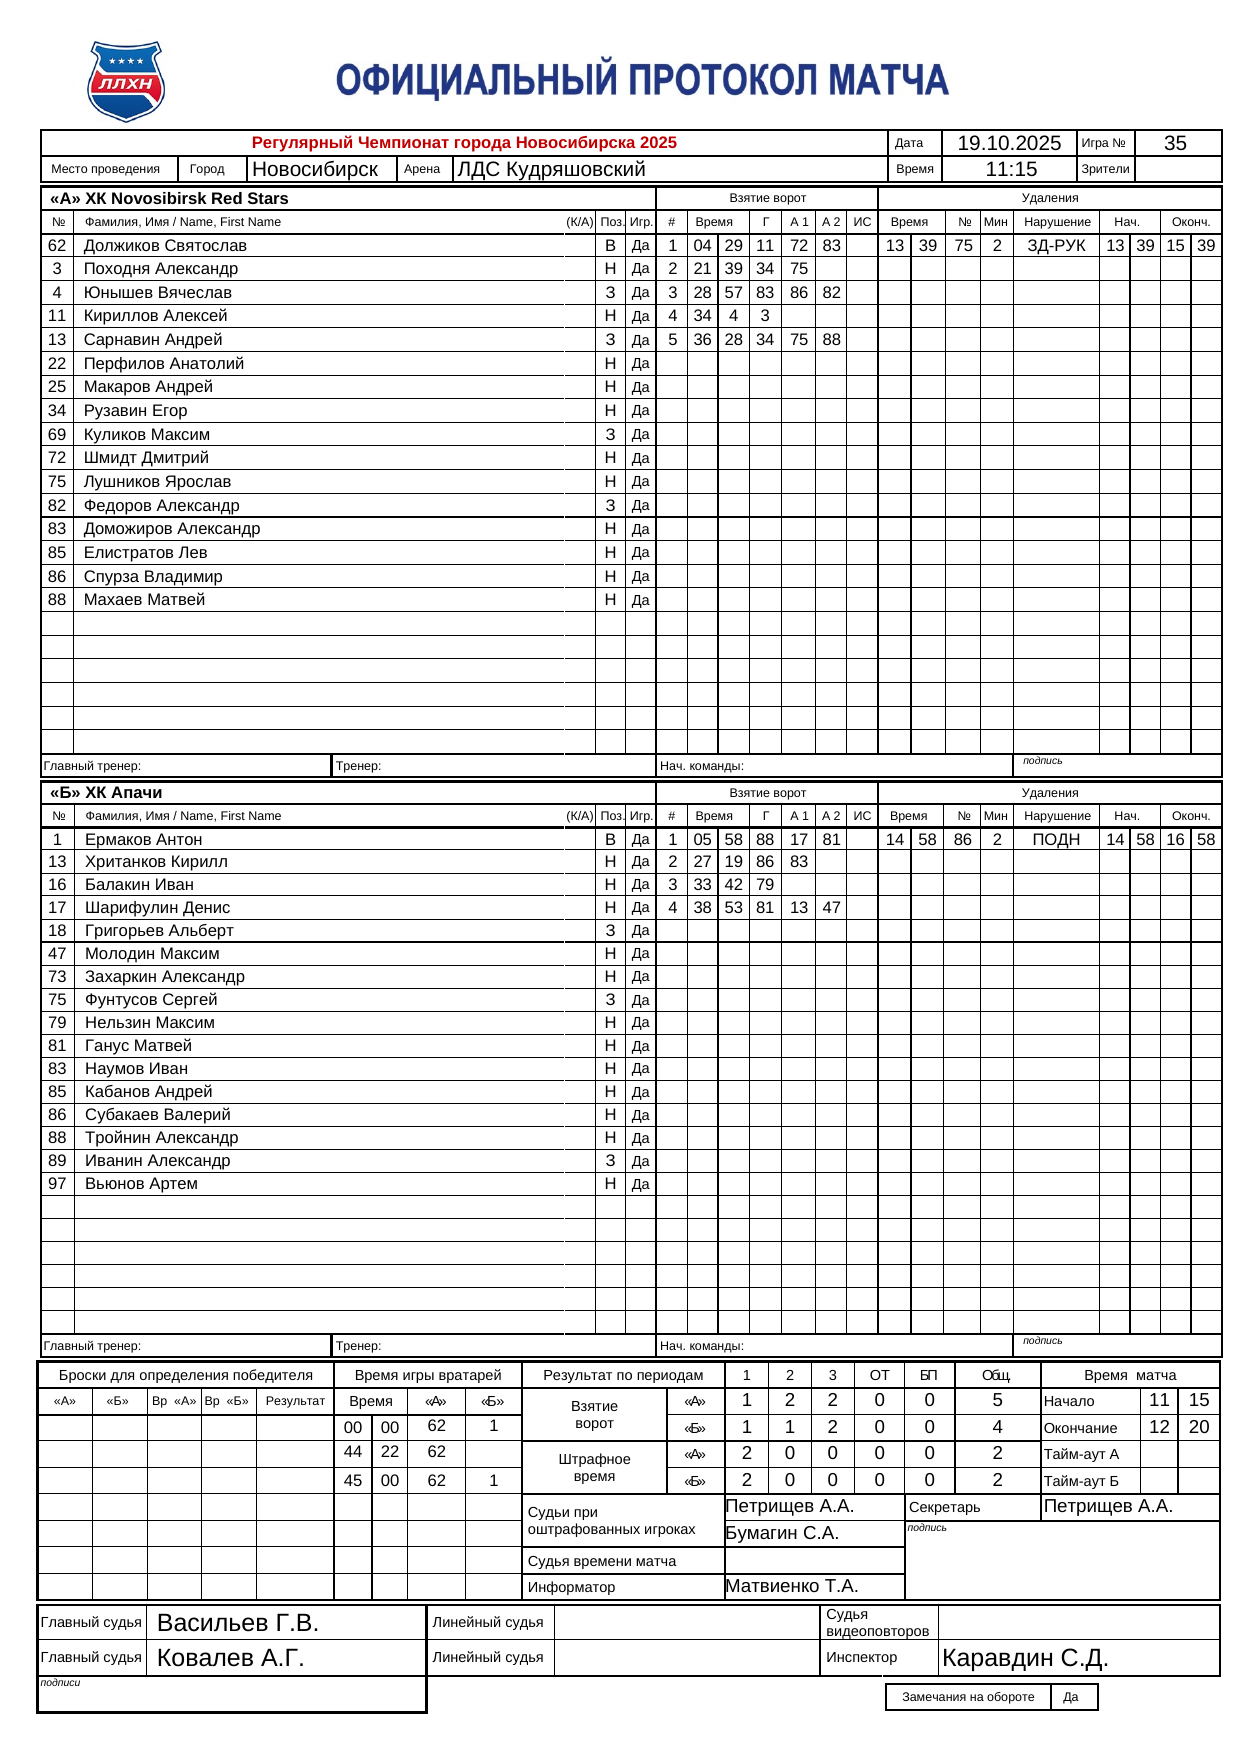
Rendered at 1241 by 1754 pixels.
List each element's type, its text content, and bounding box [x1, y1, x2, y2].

table_cell [1014, 874, 1099, 895]
table_cell [1161, 328, 1190, 351]
table_cell [335, 1494, 371, 1520]
table_cell [1131, 1035, 1160, 1057]
table_cell [1014, 423, 1099, 445]
table_cell [1014, 1012, 1099, 1033]
table_cell Вр «А» [148, 1389, 201, 1413]
table_cell [912, 989, 943, 1011]
table_cell [1131, 446, 1160, 469]
table_cell Оконч. [1161, 211, 1221, 233]
table_cell [912, 257, 945, 280]
table_cell [1131, 920, 1160, 941]
table_cell [466, 1494, 521, 1520]
table_cell [750, 659, 781, 682]
table_cell [816, 920, 846, 941]
table_header Результат по периодам [523, 1363, 724, 1387]
table_cell 82 [42, 494, 73, 516]
table_cell [782, 423, 815, 445]
table_cell 0 [769, 1442, 811, 1467]
table_cell Фамилия, Имя / Name, First Name [75, 805, 565, 826]
table_cell [1014, 1081, 1099, 1103]
table_cell Ермаков Антон [75, 829, 564, 849]
table_cell [688, 1173, 717, 1195]
table_cell Кириллов Алексей [74, 305, 564, 327]
table_cell [1161, 612, 1190, 634]
table_cell 1 [657, 829, 687, 849]
table_cell Сарнавин Андрей [74, 328, 564, 351]
table_cell Судья времени матча [523, 1548, 724, 1573]
table_cell [816, 612, 846, 634]
table_cell [1100, 399, 1129, 422]
table_cell [847, 1242, 877, 1264]
table_cell [657, 1173, 687, 1195]
table_cell [1100, 920, 1129, 941]
table_cell [750, 1173, 781, 1195]
table_cell подпись [906, 1522, 1219, 1599]
table_cell [1100, 683, 1129, 706]
table_cell [946, 612, 980, 634]
table_cell 83 [750, 281, 781, 303]
table_cell 75 [782, 257, 815, 280]
table_cell [1014, 920, 1099, 941]
table_cell [657, 1242, 687, 1264]
table_cell [657, 1265, 687, 1287]
table_cell [1192, 943, 1221, 964]
table_cell [1100, 989, 1129, 1011]
table_cell Ковалев А.Г. [147, 1640, 425, 1675]
table_cell [912, 305, 945, 327]
table_cell [565, 1242, 595, 1264]
table_cell [912, 850, 943, 872]
table_header 19.10.2025 [943, 131, 1076, 155]
table_cell [912, 541, 945, 564]
table_cell Время [879, 805, 943, 826]
table_cell [912, 896, 943, 918]
table_cell Тайм-аут А [1042, 1441, 1140, 1467]
table_cell [847, 1127, 877, 1149]
table_cell [1131, 989, 1160, 1011]
table_cell [657, 1035, 687, 1057]
table_cell [750, 494, 781, 516]
table_cell [1100, 896, 1129, 918]
table_cell [816, 494, 846, 516]
table_cell [944, 1127, 980, 1149]
table_cell [981, 896, 1013, 918]
table_header Время матча [1042, 1363, 1219, 1387]
table_cell [719, 966, 749, 987]
table_cell [1192, 1219, 1221, 1241]
table_cell [565, 896, 595, 918]
table_cell [981, 707, 1013, 729]
table_cell [657, 966, 687, 987]
table_cell 13 [782, 896, 815, 918]
table_cell [1131, 896, 1160, 918]
table_cell [912, 281, 945, 303]
table_cell [719, 659, 749, 682]
table_cell [1100, 352, 1129, 374]
table_cell [912, 446, 945, 469]
table_cell [912, 328, 945, 351]
table_cell Поз. [596, 805, 625, 826]
table_cell [565, 636, 595, 658]
table_header 3 [812, 1363, 854, 1387]
table_cell [847, 1288, 877, 1310]
table_cell 75 [946, 235, 980, 256]
table_cell [39, 1441, 92, 1467]
table_header БП [905, 1363, 954, 1387]
table_cell [879, 1219, 910, 1241]
table_cell [750, 1081, 781, 1103]
table_cell [1192, 423, 1221, 445]
table_cell 73 [42, 966, 74, 987]
table_cell [257, 1416, 333, 1440]
table_cell [719, 1196, 749, 1218]
table_cell [782, 446, 815, 469]
table_cell [719, 707, 749, 729]
table_cell № [944, 805, 980, 826]
table_cell [1014, 1127, 1099, 1149]
table_cell [981, 305, 1013, 327]
table_cell 2 [726, 1442, 768, 1467]
table_cell [688, 989, 717, 1011]
table_cell [596, 683, 625, 706]
table_cell Да [626, 352, 655, 374]
table_cell 83 [42, 518, 73, 540]
table_cell [816, 1127, 846, 1149]
table_cell [981, 1288, 1013, 1310]
table_cell [257, 1468, 333, 1493]
table_cell [565, 494, 595, 516]
table_cell «А» [408, 1389, 465, 1413]
table_cell [912, 612, 945, 634]
table_cell [847, 1196, 877, 1218]
table_cell Н [596, 874, 625, 895]
table_cell Да [626, 257, 655, 280]
table_cell [1131, 565, 1160, 587]
table_cell [1014, 446, 1099, 469]
table_cell [688, 1265, 717, 1287]
table_cell [565, 352, 595, 374]
table_cell 29 [719, 235, 749, 256]
table_cell [1014, 257, 1099, 280]
table_cell [1014, 1104, 1099, 1126]
table_cell [879, 352, 910, 374]
table_cell [879, 1150, 910, 1172]
table_cell [944, 874, 980, 895]
table_cell [596, 1265, 625, 1287]
table_cell [626, 1242, 655, 1264]
table_cell Наумов Иван [75, 1058, 564, 1079]
table_cell 45 [335, 1468, 371, 1493]
table_cell [782, 920, 815, 941]
table_cell Да [626, 281, 655, 303]
table_cell [879, 1058, 910, 1079]
table_cell # [657, 211, 687, 233]
table_cell 86 [42, 1104, 74, 1126]
table_cell Молодин Максим [75, 943, 564, 964]
picture [5, 28, 1179, 129]
table_cell [719, 1173, 749, 1195]
table_cell [912, 376, 945, 398]
table_cell 22 [42, 352, 73, 374]
table_header Дата [889, 131, 941, 155]
table_cell [946, 565, 980, 587]
table_cell 58 [1131, 829, 1160, 849]
table_cell # [657, 805, 687, 826]
table_cell [1014, 966, 1099, 987]
table_cell [565, 281, 595, 303]
table_cell [946, 730, 980, 753]
table_cell [408, 1521, 465, 1546]
table_cell [879, 423, 910, 445]
table_cell [1014, 376, 1099, 398]
table_cell [1014, 305, 1099, 327]
table_cell [944, 943, 980, 964]
table_cell [912, 1265, 943, 1287]
table_cell [1192, 636, 1221, 658]
table_cell [912, 565, 945, 587]
table_cell [657, 1196, 687, 1218]
table_cell [688, 966, 717, 987]
table_cell [1161, 659, 1190, 682]
table_cell [1131, 612, 1160, 634]
table_cell [782, 989, 815, 1011]
table_cell [39, 1547, 92, 1573]
table_cell [1192, 1150, 1221, 1172]
table_cell [1014, 565, 1099, 587]
table_cell 86 [782, 281, 815, 303]
table_cell Н [596, 1081, 625, 1103]
table_cell [719, 399, 749, 422]
table_cell [1141, 1468, 1177, 1493]
table_cell [816, 565, 846, 587]
table_cell 28 [719, 328, 749, 351]
table_cell [1131, 943, 1160, 964]
table_cell [626, 659, 655, 682]
table_cell [335, 1574, 371, 1599]
table_cell [1161, 305, 1190, 327]
table_cell [719, 1242, 749, 1264]
table_cell [981, 1173, 1013, 1195]
table_cell [946, 281, 980, 303]
table_cell «Б » [466, 1389, 521, 1413]
table_cell [1161, 541, 1190, 564]
table_cell Н [596, 470, 625, 493]
table_cell [847, 423, 877, 445]
table_cell [148, 1547, 201, 1573]
table_cell Тайм-аут Б [1042, 1468, 1140, 1493]
table_cell Да [626, 541, 655, 564]
table_cell 22 [373, 1441, 407, 1467]
table_cell [782, 683, 815, 706]
table_cell Оконч. [1161, 805, 1221, 826]
table_cell [408, 1547, 465, 1573]
table_cell [981, 683, 1013, 706]
table_cell 3 [657, 874, 687, 895]
table_cell [847, 235, 877, 256]
table_cell [847, 612, 877, 634]
table_cell Время [688, 805, 749, 826]
table_cell [847, 257, 877, 280]
table_cell [981, 1127, 1013, 1149]
table_cell 0 [905, 1415, 954, 1440]
table_cell [565, 707, 595, 729]
table_cell [981, 352, 1013, 374]
table_cell [782, 305, 815, 327]
table_cell [719, 989, 749, 1011]
table_cell [981, 874, 1013, 895]
table_cell 2 [981, 235, 1013, 256]
table_cell [74, 683, 564, 706]
table_cell [688, 446, 717, 469]
table_cell [1100, 1196, 1129, 1218]
table_cell [1192, 376, 1221, 398]
table_cell [1100, 659, 1129, 682]
table_cell [879, 281, 910, 303]
table_cell [1014, 1173, 1099, 1195]
table_cell Штрафное время [523, 1442, 666, 1493]
table_cell [981, 850, 1013, 872]
table_cell [816, 470, 846, 493]
table_cell [657, 1150, 687, 1172]
table_cell [93, 1441, 147, 1467]
table_cell [93, 1416, 147, 1440]
table_cell [782, 1311, 815, 1333]
table_cell [1014, 518, 1099, 540]
table_cell Взятие ворот [523, 1389, 666, 1440]
table_cell 57 [719, 281, 749, 303]
table_cell [719, 943, 749, 964]
table_cell [750, 636, 781, 658]
table_cell [944, 1242, 980, 1264]
table_cell [1192, 707, 1221, 729]
table_cell [750, 707, 781, 729]
table_cell [1161, 470, 1190, 493]
table_cell [555, 1606, 819, 1639]
table_cell [879, 541, 910, 564]
table_cell [1131, 850, 1160, 872]
table_cell Елистратов Лев [74, 541, 564, 564]
table_cell [750, 1012, 781, 1033]
table_cell Походня Александр [74, 257, 564, 280]
table_cell [879, 565, 910, 587]
table_cell [879, 1104, 910, 1126]
table_cell [816, 659, 846, 682]
table_cell [847, 1173, 877, 1195]
table_cell З [596, 281, 625, 303]
table_cell 83 [816, 235, 846, 256]
table_cell [719, 683, 749, 706]
table_cell Перфилов Анатолий [74, 352, 564, 374]
table_cell [1131, 1081, 1160, 1103]
table_cell [688, 943, 717, 964]
table_cell [1131, 1242, 1160, 1264]
table_cell [879, 683, 910, 706]
table_cell [816, 423, 846, 445]
table_cell Шмидт Дмитрий [74, 446, 564, 469]
table_cell [847, 565, 877, 587]
table_cell [1161, 966, 1190, 987]
table_cell [596, 1311, 625, 1333]
table_cell [1161, 707, 1190, 729]
table_cell [1014, 494, 1099, 516]
table_cell 0 [905, 1468, 954, 1493]
table_cell Нач. команды: [657, 1335, 1012, 1356]
table_cell 4 [42, 281, 73, 303]
table_cell [626, 1219, 655, 1241]
table_cell [657, 659, 687, 682]
table_cell [1014, 636, 1099, 658]
table_cell 88 [42, 1127, 74, 1149]
table_cell 58 [719, 829, 749, 849]
table_cell [944, 850, 980, 872]
table_cell [944, 1311, 980, 1333]
table_cell [1131, 1058, 1160, 1079]
table_cell 00 [335, 1416, 371, 1440]
table_cell [1192, 399, 1221, 422]
table_cell [93, 1521, 147, 1546]
table_cell [565, 423, 595, 445]
table_cell Судьи при оштрафованных игроках [523, 1495, 724, 1546]
table_cell [1192, 1196, 1221, 1218]
table_cell [981, 1196, 1013, 1218]
table_cell [750, 943, 781, 964]
table_cell [782, 1058, 815, 1079]
table_cell Да [626, 850, 655, 872]
table_cell 88 [816, 328, 846, 351]
table_cell [912, 920, 943, 941]
table_cell [879, 896, 910, 918]
table_header «А» ХК Novosibirsk Red Stars [42, 188, 655, 209]
table_cell 97 [42, 1173, 74, 1195]
table_cell 58 [1192, 829, 1221, 849]
table_cell [847, 588, 877, 611]
table_cell [1161, 874, 1190, 895]
table_cell [981, 1081, 1013, 1103]
table_cell 38 [688, 896, 717, 918]
table_cell 72 [782, 235, 815, 256]
table_cell [912, 874, 943, 895]
table_cell Тренер: [333, 755, 655, 776]
table_cell [847, 730, 877, 753]
table_cell [565, 1219, 595, 1241]
table_cell [719, 1311, 749, 1333]
table_cell [719, 541, 749, 564]
table_cell Н [596, 588, 625, 611]
table_cell 0 [905, 1389, 954, 1413]
table_cell [719, 588, 749, 611]
table_cell [816, 257, 846, 280]
table_cell [879, 966, 910, 987]
table_cell Тройнин Александр [75, 1127, 564, 1149]
table_cell Поз. [596, 211, 625, 233]
table_cell [565, 943, 595, 964]
table_cell [1131, 257, 1160, 280]
table_cell Н [596, 943, 625, 964]
table_cell [946, 423, 980, 445]
table_cell [1131, 588, 1160, 611]
table_cell [782, 1012, 815, 1033]
table_cell [466, 1521, 521, 1546]
table_cell [782, 966, 815, 987]
table_cell 4 [657, 896, 687, 918]
table_cell [1161, 352, 1190, 374]
table_cell [1131, 305, 1160, 327]
table_cell [782, 399, 815, 422]
table_cell 82 [816, 281, 846, 303]
table_cell [879, 1012, 910, 1033]
table_cell 79 [750, 874, 781, 895]
table_cell [688, 659, 717, 682]
table_cell [1100, 518, 1129, 540]
table_cell [1131, 423, 1160, 445]
table_cell 1 [466, 1416, 521, 1440]
table_cell [1014, 1196, 1099, 1218]
table_cell [782, 730, 815, 753]
table_cell [1161, 1196, 1190, 1218]
table_cell [688, 518, 717, 540]
table_cell [555, 1640, 819, 1675]
table_cell 2 [956, 1442, 1040, 1467]
table_cell 86 [750, 850, 781, 872]
table_cell [981, 1150, 1013, 1172]
table_cell [847, 1150, 877, 1172]
table_cell [879, 989, 910, 1011]
table_cell [657, 1288, 687, 1310]
table_cell [565, 829, 595, 849]
table_cell 4 [657, 305, 687, 327]
table_cell [750, 683, 781, 706]
table_cell [1131, 1288, 1160, 1310]
table_cell [782, 588, 815, 611]
table_cell [657, 730, 687, 753]
table_cell [1100, 1219, 1129, 1241]
table_cell А 1 [782, 211, 815, 233]
table_cell [373, 1574, 407, 1599]
table_cell Макаров Андрей [74, 376, 564, 398]
table_cell [816, 943, 846, 964]
table_cell [1131, 1150, 1160, 1172]
table_cell [981, 281, 1013, 303]
table_cell Н [596, 257, 625, 280]
table_cell [883, 1677, 1220, 1681]
table_cell Да [626, 920, 655, 941]
table_cell [1014, 896, 1099, 918]
table_cell 75 [782, 328, 815, 351]
table_cell 05 [688, 829, 717, 849]
table_cell [1192, 1104, 1221, 1126]
table_cell [782, 636, 815, 658]
table_cell 15 [1161, 235, 1190, 256]
table_cell Вьюнов Артем [75, 1173, 564, 1195]
table_cell А 1 [782, 805, 815, 826]
table_cell [879, 612, 910, 634]
table_cell [657, 352, 687, 374]
table_cell 14 [879, 829, 910, 849]
table_cell [847, 328, 877, 351]
table_cell [565, 1265, 595, 1287]
table_cell [782, 1173, 815, 1195]
table_cell [74, 707, 564, 729]
table_cell 1 [657, 235, 687, 256]
table_cell 34 [750, 257, 781, 280]
table_cell 75 [42, 989, 74, 1011]
table_cell [847, 659, 877, 682]
table_cell 2 [812, 1415, 854, 1440]
table_cell подписи [39, 1677, 425, 1711]
table_cell [719, 376, 749, 398]
table_cell 00 [373, 1468, 407, 1493]
table_cell Да [626, 565, 655, 587]
table_cell 34 [750, 328, 781, 351]
table_cell [1014, 1311, 1099, 1333]
table_cell [1179, 1468, 1219, 1493]
table_cell Место проведения [42, 157, 177, 181]
table_cell 88 [42, 588, 73, 611]
table_header Удаления [879, 783, 1221, 803]
table_header 1 [726, 1363, 768, 1387]
table_cell [1192, 1242, 1221, 1264]
table_cell [565, 920, 595, 941]
table_cell [946, 659, 980, 682]
table_cell Да [626, 896, 655, 918]
table_cell 2 [726, 1468, 768, 1493]
table_cell [750, 376, 781, 398]
table_header Да [1052, 1685, 1097, 1709]
table_cell Петрищев А.А. [726, 1495, 904, 1520]
table_cell [75, 1196, 564, 1218]
table_cell [912, 1104, 943, 1126]
table_cell [981, 588, 1013, 611]
table_cell [688, 1311, 717, 1333]
table_cell [946, 328, 980, 351]
table_cell [42, 1242, 74, 1264]
table_cell [944, 1058, 980, 1079]
table_cell [565, 470, 595, 493]
table_cell [565, 235, 595, 256]
table_cell [1192, 989, 1221, 1011]
table_cell [847, 989, 877, 1011]
table_cell «Б» [93, 1389, 147, 1413]
table_cell 0 [855, 1468, 904, 1493]
table_cell [750, 399, 781, 422]
table_cell [688, 1081, 717, 1103]
table_cell [428, 1677, 882, 1711]
table_cell [1192, 1311, 1221, 1333]
table_cell 25 [42, 376, 73, 398]
table_cell 47 [42, 943, 74, 964]
table_cell [816, 376, 846, 398]
table_cell Да [626, 1127, 655, 1149]
table_cell [596, 730, 625, 753]
table_cell [657, 1311, 687, 1333]
table_cell [1014, 1288, 1099, 1310]
table_cell В [596, 235, 625, 256]
table_cell [847, 943, 877, 964]
table_cell Линейный судья [428, 1640, 554, 1675]
table_cell [816, 636, 846, 658]
table_cell Фунтусов Сергей [75, 989, 564, 1011]
table_cell [626, 683, 655, 706]
table_cell [93, 1468, 147, 1493]
table_cell [879, 1173, 910, 1195]
table_cell [75, 1288, 564, 1310]
table_cell 1 [726, 1389, 768, 1413]
table_cell [816, 305, 846, 327]
table_cell [816, 518, 846, 540]
table_cell [202, 1547, 256, 1573]
table_cell [981, 518, 1013, 540]
table_cell [1014, 989, 1099, 1011]
table_cell [1014, 943, 1099, 964]
table_cell 47 [816, 896, 846, 918]
table_cell [1100, 1012, 1129, 1033]
table_cell Бумагин С.А. [726, 1521, 904, 1546]
table_cell [847, 305, 877, 327]
table_cell Нач. [1100, 805, 1160, 826]
table_cell 1 [769, 1415, 811, 1440]
table_cell 2 [657, 257, 687, 280]
table_cell [912, 399, 945, 422]
table_cell [148, 1441, 201, 1467]
table_cell Матвиенко Т.А. [726, 1575, 904, 1599]
table_cell [688, 1104, 717, 1126]
table_cell Да [626, 1150, 655, 1172]
table_cell [596, 1242, 625, 1264]
table_cell [1100, 966, 1129, 987]
table_cell [74, 612, 564, 634]
table_cell Захаркин Александр [75, 966, 564, 987]
table_header 35 [1136, 131, 1221, 155]
table_cell [1192, 1081, 1221, 1103]
table_cell [981, 257, 1013, 280]
table_cell Главный судья [39, 1640, 146, 1675]
table_cell [944, 1196, 980, 1218]
table_cell [1131, 1196, 1160, 1218]
table_cell [750, 446, 781, 469]
table_cell [782, 352, 815, 374]
table_cell [565, 1150, 595, 1172]
table_cell 5 [657, 328, 687, 351]
table_cell Махаев Матвей [74, 588, 564, 611]
table_cell 3 [42, 257, 73, 280]
table_cell [981, 612, 1013, 634]
table_cell Линейный судья [428, 1606, 554, 1639]
table_cell Да [626, 588, 655, 611]
table_cell [981, 541, 1013, 564]
table_cell [981, 423, 1013, 445]
table_cell [565, 874, 595, 895]
table_cell [946, 518, 980, 540]
table_cell 16 [42, 874, 74, 895]
table_cell [565, 518, 595, 540]
table_cell Игр. [626, 805, 655, 826]
table_cell [1161, 1219, 1190, 1241]
table_cell [912, 966, 943, 987]
table_cell [719, 470, 749, 493]
table_cell [1100, 1058, 1129, 1079]
table_cell Инспектор [821, 1640, 938, 1675]
table_cell ЗД-РУК [1014, 235, 1099, 256]
table_cell [816, 541, 846, 564]
table_cell Информатор [523, 1575, 724, 1599]
table_cell [879, 518, 910, 540]
table_cell [688, 612, 717, 634]
table_cell [335, 1547, 371, 1573]
table_cell Начало [1042, 1389, 1140, 1413]
table_cell Время [335, 1389, 407, 1413]
table_cell 2 [769, 1389, 811, 1413]
table_cell [688, 565, 717, 587]
table_cell 13 [42, 850, 74, 872]
table_cell [39, 1574, 92, 1599]
table_cell [1161, 565, 1190, 587]
table_cell [816, 874, 846, 895]
table_cell [1161, 896, 1190, 918]
table_cell З [596, 989, 625, 1011]
table_cell [750, 518, 781, 540]
table_cell [816, 989, 846, 1011]
table_cell [847, 829, 877, 849]
table_cell [879, 1265, 910, 1287]
table_cell ИС [847, 211, 877, 233]
table_cell «А» [668, 1442, 724, 1467]
table_cell [879, 943, 910, 964]
table_cell [688, 1035, 717, 1057]
table_cell [816, 399, 846, 422]
table_cell 0 [769, 1468, 811, 1493]
table_cell [750, 612, 781, 634]
table_cell [719, 446, 749, 469]
table_cell Н [596, 565, 625, 587]
table_cell [657, 541, 687, 564]
table_cell [148, 1494, 201, 1520]
table_cell [202, 1574, 256, 1599]
table_cell [1014, 1058, 1099, 1079]
table_cell 2 [657, 850, 687, 872]
table_cell [981, 399, 1013, 422]
table_cell [912, 1058, 943, 1079]
table_cell [1179, 1441, 1219, 1467]
table_cell Да [626, 328, 655, 351]
table_cell [816, 1288, 846, 1310]
table_cell [1014, 352, 1099, 374]
table_cell [719, 636, 749, 658]
table_cell [75, 1219, 564, 1241]
table_cell [1100, 328, 1129, 351]
table_cell [944, 1104, 980, 1126]
table_cell Арена [398, 157, 452, 181]
table_cell [946, 636, 980, 658]
table_cell [981, 1242, 1013, 1264]
table_cell [879, 659, 910, 682]
table_cell Н [596, 1127, 625, 1149]
table_header Время игры вратарей [335, 1363, 521, 1387]
table_cell [719, 612, 749, 634]
table_cell 85 [42, 1081, 74, 1103]
table_cell [657, 446, 687, 469]
table_cell [719, 1265, 749, 1287]
table_cell 79 [42, 1012, 74, 1033]
table_cell [93, 1574, 147, 1599]
table_cell [981, 1058, 1013, 1079]
table_cell [946, 707, 980, 729]
table_cell [847, 683, 877, 706]
table_cell 0 [905, 1442, 954, 1467]
table_cell [782, 943, 815, 964]
table_cell [657, 1127, 687, 1149]
table_cell [1192, 470, 1221, 493]
table_cell 0 [855, 1389, 904, 1413]
table_cell Да [626, 423, 655, 445]
table_cell [750, 730, 781, 753]
table_cell [981, 730, 1013, 753]
table_cell [1014, 1035, 1099, 1057]
table_cell [688, 376, 717, 398]
table_cell [1131, 1012, 1160, 1033]
table_cell [657, 989, 687, 1011]
table_cell Да [626, 235, 655, 256]
table_cell Балакин Иван [75, 874, 564, 895]
table_cell Кабанов Андрей [75, 1081, 564, 1103]
table_cell [565, 966, 595, 987]
table_cell № [42, 211, 73, 233]
table_cell 5 [956, 1389, 1040, 1413]
table_cell Секретарь [906, 1495, 1040, 1520]
table_cell Да [626, 874, 655, 895]
table_cell [981, 920, 1013, 941]
table_cell [782, 1265, 815, 1287]
table_cell [657, 494, 687, 516]
table_cell 11 [750, 235, 781, 256]
table_cell [816, 707, 846, 729]
table_cell [1131, 470, 1160, 493]
table_cell В [596, 829, 625, 849]
table_cell [1014, 683, 1099, 706]
table_cell [1161, 376, 1190, 398]
table_cell Зрители [1078, 157, 1134, 181]
table_cell [912, 1242, 943, 1264]
table_cell 83 [782, 850, 815, 872]
table_cell Фамилия, Имя / Name, First Name [74, 211, 565, 233]
table_header Взятие ворот [657, 188, 877, 209]
table_cell [565, 1311, 595, 1333]
table_cell [912, 1127, 943, 1149]
table_cell [688, 470, 717, 493]
table_cell [782, 518, 815, 540]
table_cell [74, 730, 564, 753]
table_cell [912, 730, 945, 753]
table_cell [719, 1288, 749, 1310]
table_cell [981, 636, 1013, 658]
table_cell [1161, 1104, 1190, 1126]
table_cell [847, 518, 877, 540]
table_cell Федоров Александр [74, 494, 564, 516]
table_cell Тренер: [333, 1335, 655, 1356]
table_cell Н [596, 850, 625, 872]
table_cell [719, 565, 749, 587]
table_cell [1100, 305, 1129, 327]
table_cell [944, 896, 980, 918]
table_cell 39 [1131, 235, 1160, 256]
table_cell [688, 399, 717, 422]
table_cell Да [626, 943, 655, 964]
table_cell [1161, 989, 1190, 1011]
table_cell [946, 352, 980, 374]
table_cell [42, 1219, 74, 1241]
table_cell [466, 1574, 521, 1599]
table_cell [847, 896, 877, 918]
table_cell [657, 920, 687, 941]
table_cell 42 [719, 874, 749, 895]
table_cell Да [626, 1081, 655, 1103]
table_cell [688, 423, 717, 445]
table_cell Да [626, 1012, 655, 1033]
table_cell [944, 966, 980, 987]
table_cell [750, 470, 781, 493]
table_cell [750, 1219, 781, 1241]
table_cell [1192, 494, 1221, 516]
table_cell [816, 1150, 846, 1172]
table_cell [879, 874, 910, 895]
table_header Общ. [956, 1363, 1040, 1387]
table_cell [816, 1104, 846, 1126]
table_cell [202, 1521, 256, 1546]
table_cell 11:15 [943, 157, 1076, 181]
table_cell [847, 399, 877, 422]
table_cell Время [879, 211, 945, 233]
table_cell [879, 470, 910, 493]
table_cell Результат [257, 1389, 333, 1413]
table_cell [657, 1219, 687, 1241]
table_cell З [596, 328, 625, 351]
table_cell [847, 376, 877, 398]
table_cell [626, 1196, 655, 1218]
table_cell Н [596, 399, 625, 422]
table_cell 00 [373, 1416, 407, 1440]
table_cell [1131, 1311, 1160, 1333]
table_cell Да [626, 1173, 655, 1195]
table_cell 69 [42, 423, 73, 445]
table_cell [1131, 494, 1160, 516]
table_cell [946, 494, 980, 516]
table_cell 3 [750, 305, 781, 327]
table_cell [1161, 494, 1190, 516]
table_cell 14 [1100, 829, 1129, 849]
table_cell [981, 376, 1013, 398]
table_cell Время [889, 157, 941, 181]
table_cell [912, 1035, 943, 1057]
table_cell [946, 399, 980, 422]
table_cell [688, 1219, 717, 1241]
table_cell [202, 1494, 256, 1520]
table_cell [657, 1104, 687, 1126]
table_cell [879, 399, 910, 422]
table_cell [202, 1441, 256, 1467]
table_cell [719, 1058, 749, 1079]
table_cell Лушников Ярослав [74, 470, 564, 493]
table_cell [1131, 1173, 1160, 1195]
table_cell [944, 1288, 980, 1310]
table_cell [847, 494, 877, 516]
table_cell [657, 588, 687, 611]
table_cell [879, 730, 910, 753]
table_cell [657, 1058, 687, 1079]
table_cell [1100, 850, 1129, 872]
table_cell 83 [42, 1058, 74, 1079]
table_cell [879, 1081, 910, 1103]
table_cell [981, 328, 1013, 351]
table_cell 4 [719, 305, 749, 327]
table_cell [565, 328, 595, 351]
table_cell [782, 1242, 815, 1264]
table_cell [408, 1494, 465, 1520]
table_cell [912, 588, 945, 611]
table_cell Главный судья [39, 1606, 146, 1639]
table_cell [782, 1104, 815, 1126]
table_cell [565, 989, 595, 1011]
table_cell Мин [981, 805, 1013, 826]
table_cell 2 [812, 1389, 854, 1413]
table_cell [1161, 1288, 1190, 1310]
table_cell [816, 1242, 846, 1264]
table_cell [912, 494, 945, 516]
table_cell [148, 1416, 201, 1440]
table_cell [750, 1150, 781, 1172]
table_cell Рузавин Егор [74, 399, 564, 422]
table_cell [1131, 659, 1160, 682]
table_cell [565, 730, 595, 753]
table_cell [750, 1196, 781, 1218]
table_cell Да [626, 399, 655, 422]
table_cell [1131, 1219, 1160, 1241]
table_cell [626, 707, 655, 729]
table_cell [1161, 920, 1190, 941]
table_cell Н [596, 1012, 625, 1033]
table_cell З [596, 494, 625, 516]
table_cell [946, 470, 980, 493]
table_cell [1161, 588, 1190, 611]
table_cell [1014, 281, 1099, 303]
table_cell [466, 1441, 521, 1467]
table_cell [1161, 850, 1190, 872]
table_cell [1100, 1311, 1129, 1333]
table_cell 62 [42, 235, 73, 256]
table_cell (К/А) [565, 211, 595, 233]
table_cell [148, 1521, 201, 1546]
table_cell [912, 1173, 943, 1195]
table_cell [944, 1219, 980, 1241]
table_cell [782, 707, 815, 729]
table_cell [944, 1150, 980, 1172]
table_cell 75 [42, 470, 73, 493]
table_cell [1100, 541, 1129, 564]
table_cell № [946, 211, 980, 233]
table_cell [879, 588, 910, 611]
table_cell [596, 1196, 625, 1218]
table_cell [879, 1311, 910, 1333]
table_cell [257, 1574, 333, 1599]
table_cell [596, 707, 625, 729]
table_cell [1192, 1127, 1221, 1149]
table_cell [1099, 1682, 1220, 1711]
table_cell 53 [719, 896, 749, 918]
table_cell [944, 989, 980, 1011]
table_cell [981, 494, 1013, 516]
table_cell [257, 1494, 333, 1520]
table_cell [944, 1265, 980, 1287]
table_cell [148, 1468, 201, 1493]
table_cell [75, 1242, 564, 1264]
table_cell Главный тренер: [42, 1335, 330, 1356]
table_cell [981, 1265, 1013, 1287]
table_cell Хританков Кирилл [75, 850, 564, 872]
table_cell [946, 257, 980, 280]
table_cell [1192, 896, 1221, 918]
table_cell 1 [726, 1415, 768, 1440]
table_cell Нач. [1100, 211, 1160, 233]
table_cell [373, 1547, 407, 1573]
table_cell [1131, 541, 1160, 564]
table_cell [39, 1494, 92, 1520]
table_cell 13 [879, 235, 910, 256]
table_cell [1100, 636, 1129, 658]
table_cell 39 [912, 235, 945, 256]
table_header Игра № [1078, 131, 1134, 155]
table_cell [847, 470, 877, 493]
table_cell [565, 257, 595, 280]
table_cell Судья видеоповторов [821, 1606, 938, 1639]
table_cell [565, 612, 595, 634]
table_cell [782, 470, 815, 493]
table_cell [782, 1288, 815, 1310]
table_cell [1014, 1219, 1099, 1241]
table_cell [596, 636, 625, 658]
table_cell [816, 1081, 846, 1103]
table_cell [688, 920, 717, 941]
table_cell [1100, 1150, 1129, 1172]
table_cell [1014, 1150, 1099, 1172]
table_cell [750, 541, 781, 564]
table_cell [657, 565, 687, 587]
table_cell [946, 376, 980, 398]
table_cell [879, 494, 910, 516]
table_cell [939, 1606, 1219, 1639]
table_cell 0 [855, 1442, 904, 1467]
table_cell [847, 920, 877, 941]
table_cell [373, 1521, 407, 1546]
table_cell [626, 612, 655, 634]
table_cell [1014, 399, 1099, 422]
table_cell [1131, 707, 1160, 729]
table_cell [1014, 612, 1099, 634]
table_cell [750, 1035, 781, 1057]
table_cell [688, 1058, 717, 1079]
table_cell [1014, 730, 1099, 753]
table_cell [1192, 328, 1221, 351]
table_cell [1100, 1104, 1129, 1126]
table_cell 13 [1100, 235, 1129, 256]
table_cell [39, 1468, 92, 1493]
table_cell [1192, 730, 1221, 753]
table_header Регулярный Чемпионат города Новосибирска 2025 [42, 131, 887, 155]
table_cell [1131, 636, 1160, 658]
table_cell Да [626, 1035, 655, 1057]
table_cell [1100, 730, 1129, 753]
table_cell [657, 399, 687, 422]
table_cell ИС [847, 805, 877, 826]
table_cell 2 [981, 829, 1013, 849]
table_cell [981, 659, 1013, 682]
table_cell [1161, 281, 1190, 303]
table_cell [1100, 943, 1129, 964]
table_cell А 2 [816, 805, 846, 826]
table_cell [1014, 659, 1099, 682]
table_cell [565, 565, 595, 587]
table_cell [626, 636, 655, 658]
table_cell [912, 1219, 943, 1241]
table_cell [750, 920, 781, 941]
table_cell [596, 1219, 625, 1241]
table_cell [1161, 1150, 1190, 1172]
table_cell [257, 1521, 333, 1546]
table_cell З [596, 1150, 625, 1172]
table_cell 34 [688, 305, 717, 327]
table_cell [946, 588, 980, 611]
table_cell [1192, 1265, 1221, 1287]
table_cell [688, 588, 717, 611]
table_cell [782, 1035, 815, 1057]
table_cell Игр. [626, 211, 655, 233]
table_cell [944, 1081, 980, 1103]
table_cell [1192, 683, 1221, 706]
table_cell [688, 1012, 717, 1033]
table_cell Васильев Г.В. [147, 1606, 425, 1639]
table_cell [981, 1219, 1013, 1241]
table_cell [1161, 1127, 1190, 1149]
table_cell [816, 730, 846, 753]
table_cell [1131, 874, 1160, 895]
table_cell 0 [812, 1468, 854, 1493]
table_cell [39, 1416, 92, 1440]
table_cell [879, 328, 910, 351]
table_cell Да [626, 376, 655, 398]
table_cell [688, 541, 717, 564]
table_cell Н [596, 896, 625, 918]
table_cell [42, 659, 73, 682]
table_cell [1100, 1288, 1129, 1310]
table_cell Н [596, 376, 625, 398]
table_cell [847, 1265, 877, 1287]
table_cell [1131, 399, 1160, 422]
table_cell [657, 376, 687, 398]
table_cell [1014, 470, 1099, 493]
table_cell «Б» [668, 1415, 724, 1440]
table_cell [719, 730, 749, 753]
table_cell [1192, 518, 1221, 540]
table_cell [847, 1012, 877, 1033]
table_cell [1192, 659, 1221, 682]
table_cell [816, 1219, 846, 1241]
table_cell [816, 352, 846, 374]
table_cell [596, 612, 625, 634]
table_cell [202, 1468, 256, 1493]
table_cell [657, 470, 687, 493]
table_cell Город [179, 157, 246, 181]
table_cell [1192, 850, 1221, 872]
table_cell Нельзин Максим [75, 1012, 564, 1033]
table_cell [847, 446, 877, 469]
table_cell [1136, 157, 1221, 181]
table_cell [816, 683, 846, 706]
table_cell [879, 376, 910, 398]
table_cell [257, 1441, 333, 1467]
table_cell 81 [816, 829, 846, 849]
table_cell [719, 1081, 749, 1103]
table_cell [719, 920, 749, 941]
table_cell [93, 1547, 147, 1573]
table_cell Время [688, 211, 749, 233]
table_cell [1014, 707, 1099, 729]
table_cell [565, 376, 595, 398]
table_cell [42, 1265, 74, 1287]
table_cell [879, 1035, 910, 1057]
table_cell [1131, 376, 1160, 398]
table_cell Да [626, 966, 655, 987]
table_cell [688, 730, 717, 753]
table_cell [42, 730, 73, 753]
table_cell подпись [1014, 1335, 1221, 1356]
table_cell [1192, 1035, 1221, 1057]
table_cell 1 [466, 1468, 521, 1493]
table_cell [688, 683, 717, 706]
table_cell [912, 352, 945, 374]
table_cell [1161, 943, 1190, 964]
table_cell [657, 707, 687, 729]
table_cell [1161, 683, 1190, 706]
table_cell Н [596, 446, 625, 469]
table_cell [42, 1288, 74, 1310]
table_cell 88 [750, 829, 781, 849]
table_cell Г [750, 211, 781, 233]
table_cell [148, 1574, 201, 1599]
table_cell [1100, 1081, 1129, 1103]
table_cell [981, 966, 1013, 987]
table_cell [1192, 588, 1221, 611]
table_cell [1100, 470, 1129, 493]
table_cell [74, 659, 564, 682]
table_cell [1161, 1311, 1190, 1333]
table_header Взятие ворот [657, 783, 877, 803]
table_cell [657, 636, 687, 658]
table_cell [1131, 1127, 1160, 1149]
table_cell [912, 423, 945, 445]
table_cell Куликов Максим [74, 423, 564, 445]
table_cell [42, 683, 73, 706]
table_cell [565, 1173, 595, 1195]
table_cell Мин [981, 211, 1013, 233]
table_cell подпись [1014, 755, 1221, 776]
table_cell [1161, 399, 1190, 422]
table_cell [912, 1288, 943, 1310]
table_cell [912, 1012, 943, 1033]
table_cell Г [750, 805, 781, 826]
table_cell [1192, 1288, 1221, 1310]
table_cell Доможиров Александр [74, 518, 564, 540]
table_cell 0 [812, 1442, 854, 1467]
table_cell «А» [668, 1389, 724, 1413]
table_cell [1131, 1265, 1160, 1287]
table_cell 16 [1161, 829, 1190, 849]
table_cell [373, 1494, 407, 1520]
table_cell 21 [688, 257, 717, 280]
table_cell [75, 1265, 564, 1287]
table_cell Да [626, 989, 655, 1011]
table_cell [1161, 1265, 1190, 1287]
table_cell [1192, 1173, 1221, 1195]
table_cell А 2 [816, 211, 846, 233]
table_cell [657, 612, 687, 634]
table_cell Ганус Матвей [75, 1035, 564, 1057]
table_cell [657, 683, 687, 706]
table_cell [816, 588, 846, 611]
table_cell № [42, 805, 74, 826]
table_cell [1131, 730, 1160, 753]
table_cell 1 [42, 829, 74, 849]
table_cell [816, 1196, 846, 1218]
table_cell Да [626, 518, 655, 540]
table_cell [42, 707, 73, 729]
table_cell [1192, 305, 1221, 327]
table_cell [816, 1173, 846, 1195]
table_cell [1100, 1035, 1129, 1057]
table_cell Субакаев Валерий [75, 1104, 564, 1126]
table_cell [1100, 423, 1129, 445]
table_cell [1100, 874, 1129, 895]
table_cell [912, 683, 945, 706]
table_cell [688, 1242, 717, 1264]
table_cell [1100, 1127, 1129, 1149]
table_cell [981, 1311, 1013, 1333]
table_cell 81 [42, 1035, 74, 1057]
table_cell [782, 565, 815, 587]
table_cell [688, 1150, 717, 1172]
table_cell [782, 1081, 815, 1103]
table_cell [565, 1035, 595, 1057]
table_cell Шарифулин Денис [75, 896, 564, 918]
table_cell [879, 257, 910, 280]
table_cell ПОДН [1014, 829, 1099, 849]
table_cell [719, 494, 749, 516]
table_cell Да [626, 494, 655, 516]
table_cell [981, 989, 1013, 1011]
table_cell [782, 1150, 815, 1172]
table_cell [847, 707, 877, 729]
table_cell [847, 541, 877, 564]
table_cell [565, 850, 595, 872]
table_cell [946, 541, 980, 564]
table_cell [565, 683, 595, 706]
table_cell [1161, 730, 1190, 753]
table_cell [879, 446, 910, 469]
table_cell «Б» [668, 1468, 724, 1493]
table_cell [565, 305, 595, 327]
table_cell [782, 659, 815, 682]
table_cell 11 [1141, 1389, 1177, 1413]
table_cell 15 [1179, 1389, 1219, 1413]
table_cell [1192, 966, 1221, 987]
table_cell [657, 423, 687, 445]
table_cell 3 [657, 281, 687, 303]
table_cell Н [596, 541, 625, 564]
table_cell [719, 1035, 749, 1057]
table_cell 17 [42, 896, 74, 918]
table_cell [912, 659, 945, 682]
table_cell [1192, 541, 1221, 564]
table_cell [912, 1196, 943, 1218]
table_cell [847, 1081, 877, 1103]
table_cell 33 [688, 874, 717, 895]
table_cell [750, 352, 781, 374]
table_cell [719, 1104, 749, 1126]
table_cell [1100, 376, 1129, 398]
table_cell [750, 1311, 781, 1333]
table_cell [847, 1104, 877, 1126]
table_cell [565, 541, 595, 564]
table_cell Петрищев А.А. [1042, 1495, 1219, 1520]
table_cell [1131, 352, 1160, 374]
table_cell [879, 707, 910, 729]
table_cell Главный тренер: [42, 755, 330, 776]
table_cell [1161, 423, 1190, 445]
table_header «Б» ХК Апачи [42, 783, 655, 803]
table_cell [688, 1196, 717, 1218]
table_cell [879, 1196, 910, 1218]
table_cell [944, 920, 980, 941]
table_cell Н [596, 352, 625, 374]
table_cell [847, 874, 877, 895]
table_cell [1192, 565, 1221, 587]
table_cell [626, 1265, 655, 1287]
table_cell 86 [944, 829, 980, 849]
table_cell [1131, 328, 1160, 351]
table_cell [1161, 1058, 1190, 1079]
table_cell [1100, 1173, 1129, 1195]
table_cell [750, 989, 781, 1011]
table_cell [1100, 257, 1129, 280]
table_cell [816, 446, 846, 469]
table_cell [1014, 850, 1099, 872]
table_cell [879, 1288, 910, 1310]
table_cell [688, 707, 717, 729]
table_cell [1014, 1265, 1099, 1287]
table_cell [42, 1196, 74, 1218]
table_cell [626, 1288, 655, 1310]
table_cell [816, 966, 846, 987]
table_cell 34 [42, 399, 73, 422]
table_cell [782, 612, 815, 634]
table_cell [782, 874, 815, 895]
table_cell Н [596, 518, 625, 540]
table_cell [565, 446, 595, 469]
table_cell [719, 1012, 749, 1033]
table_cell [981, 1104, 1013, 1126]
table_cell [565, 659, 595, 682]
table_cell Новосибирск [248, 157, 396, 181]
table_cell 27 [688, 850, 717, 872]
table_cell [981, 470, 1013, 493]
table_cell [750, 1242, 781, 1264]
table_cell [565, 1081, 595, 1103]
table_cell [1192, 352, 1221, 374]
table_cell [879, 1127, 910, 1149]
table_cell [816, 1265, 846, 1287]
table_cell [816, 1012, 846, 1033]
table_cell Да [626, 829, 655, 849]
table_header Удаления [879, 188, 1221, 209]
table_cell 62 [408, 1416, 465, 1440]
table_cell [1014, 588, 1099, 611]
table_cell [1100, 612, 1129, 634]
table_cell [202, 1416, 256, 1440]
table_cell [719, 423, 749, 445]
table_cell [42, 612, 73, 634]
table_cell [847, 1035, 877, 1057]
table_cell [1192, 612, 1221, 634]
table_cell [750, 423, 781, 445]
table_cell [946, 305, 980, 327]
table_cell 13 [42, 328, 73, 351]
table_cell [565, 1104, 595, 1126]
table_cell [626, 730, 655, 753]
table_cell [726, 1548, 904, 1573]
table_cell [816, 1035, 846, 1057]
table_cell [596, 1288, 625, 1310]
table_cell [879, 305, 910, 327]
table_cell [847, 281, 877, 303]
table_cell [912, 636, 945, 658]
table_cell [912, 1150, 943, 1172]
table_cell [750, 1058, 781, 1079]
table_cell Григорьев Альберт [75, 920, 564, 941]
table_cell (К/А) [565, 805, 595, 826]
table_cell 36 [688, 328, 717, 351]
table_cell [750, 966, 781, 987]
table_cell [981, 943, 1013, 964]
table_cell Да [626, 1104, 655, 1126]
table_cell ЛДС Кудряшовский [454, 157, 887, 181]
table_cell [1014, 328, 1099, 351]
table_cell [1131, 966, 1160, 987]
table_cell [912, 1311, 943, 1333]
table_cell [1192, 1012, 1221, 1033]
table_cell [847, 636, 877, 658]
table_cell [1192, 281, 1221, 303]
table_cell Нарушение [1014, 211, 1099, 233]
table_cell [1161, 1242, 1190, 1264]
table_cell [719, 352, 749, 374]
table_cell [1100, 588, 1129, 611]
table_cell Нарушение [1014, 805, 1099, 826]
table_cell [1192, 920, 1221, 941]
table_cell [565, 399, 595, 422]
table_cell [816, 1311, 846, 1333]
table_cell 89 [42, 1150, 74, 1172]
table_cell [816, 1058, 846, 1079]
table_cell [93, 1494, 147, 1520]
table_header Броски для определения победителя [39, 1363, 333, 1387]
table_cell [981, 565, 1013, 587]
table_cell Н [596, 1058, 625, 1079]
table_cell [944, 1173, 980, 1195]
table_cell [1131, 518, 1160, 540]
table_cell [782, 1219, 815, 1241]
table_cell [782, 1127, 815, 1149]
table_cell [847, 352, 877, 374]
table_cell [1192, 446, 1221, 469]
table_cell [408, 1574, 465, 1599]
table_cell Н [596, 305, 625, 327]
table_cell 12 [1141, 1415, 1177, 1440]
table_cell [75, 1311, 564, 1333]
table_cell [39, 1521, 92, 1546]
table_cell [596, 659, 625, 682]
table_cell [1131, 281, 1160, 303]
table_cell [981, 446, 1013, 469]
table_cell [74, 636, 564, 658]
table_cell [879, 636, 910, 658]
table_cell 62 [408, 1441, 465, 1467]
table_cell [912, 943, 943, 964]
table_cell Спурза Владимир [74, 565, 564, 587]
table_cell [1100, 707, 1129, 729]
table_header Замечания на обороте [887, 1685, 1050, 1709]
table_cell [565, 588, 595, 611]
table_cell [1192, 874, 1221, 895]
table_cell 62 [408, 1468, 465, 1493]
table_cell [719, 1127, 749, 1149]
table_cell 72 [42, 446, 73, 469]
table_cell Н [596, 1173, 625, 1195]
table_cell 58 [912, 829, 943, 849]
table_cell Иванин Александр [75, 1150, 564, 1172]
table_cell [688, 1288, 717, 1310]
table_header 2 [769, 1363, 811, 1387]
table_cell [42, 636, 73, 658]
table_cell [688, 352, 717, 374]
table_cell Нач. команды: [657, 755, 1012, 776]
table_cell [688, 494, 717, 516]
table_cell [847, 966, 877, 987]
table_cell [1014, 1242, 1099, 1264]
table_cell [944, 1012, 980, 1033]
table_cell [719, 1219, 749, 1241]
table_cell [1100, 446, 1129, 469]
table_cell [879, 850, 910, 872]
table_cell 86 [42, 565, 73, 587]
table_cell 18 [42, 920, 74, 941]
table_cell [1100, 281, 1129, 303]
table_cell [782, 1196, 815, 1218]
table_cell Да [626, 305, 655, 327]
table_cell [565, 1288, 595, 1310]
table_cell [657, 1012, 687, 1033]
table_cell [1100, 1242, 1129, 1264]
table_cell Юнышев Вячеслав [74, 281, 564, 303]
table_cell [816, 850, 846, 872]
table_header ОТ [855, 1363, 904, 1387]
table_cell [782, 376, 815, 398]
table_cell [912, 470, 945, 493]
table_cell [657, 518, 687, 540]
table_cell [912, 707, 945, 729]
table_cell [657, 943, 687, 964]
table_cell [257, 1547, 333, 1573]
table_cell [1131, 1104, 1160, 1126]
table_cell [750, 588, 781, 611]
table_cell [981, 1012, 1013, 1033]
table_cell Н [596, 966, 625, 987]
table_cell 4 [956, 1415, 1040, 1440]
table_cell [565, 1127, 595, 1149]
table_cell [1161, 1012, 1190, 1033]
table_cell Да [626, 1058, 655, 1079]
table_cell [981, 1035, 1013, 1057]
table_cell 39 [719, 257, 749, 280]
table_cell [847, 1219, 877, 1241]
table_cell [847, 1311, 877, 1333]
table_cell 0 [855, 1415, 904, 1440]
table_cell [750, 1265, 781, 1287]
table_cell [565, 1012, 595, 1033]
table_cell [946, 683, 980, 706]
table_cell [750, 1127, 781, 1149]
table_cell [1100, 565, 1129, 587]
table_cell З [596, 423, 625, 445]
table_cell 39 [1192, 235, 1221, 256]
table_cell Вр «Б» [202, 1389, 256, 1413]
table_cell [1141, 1441, 1177, 1467]
table_cell [1161, 518, 1190, 540]
table_cell [565, 1196, 595, 1218]
table_cell [1161, 446, 1190, 469]
table_cell 28 [688, 281, 717, 303]
table_cell [944, 1035, 980, 1057]
table_cell Должиков Святослав [74, 235, 564, 256]
table_cell [719, 1150, 749, 1172]
table_cell [657, 1081, 687, 1103]
table_cell «А» [39, 1389, 92, 1413]
table_cell [847, 850, 877, 872]
table_cell 85 [42, 541, 73, 564]
table_cell 2 [956, 1468, 1040, 1493]
table_cell З [596, 920, 625, 941]
table_cell [879, 920, 910, 941]
table_cell [847, 1058, 877, 1079]
table_cell 19 [719, 850, 749, 872]
table_cell [1161, 636, 1190, 658]
table_cell [688, 1127, 717, 1149]
table_cell 44 [335, 1441, 371, 1467]
table_cell [1100, 1265, 1129, 1287]
table_cell [1131, 683, 1160, 706]
table_cell 20 [1179, 1415, 1219, 1440]
table_cell Окончание [1042, 1415, 1140, 1440]
table_cell 04 [688, 235, 717, 256]
table_cell [626, 1311, 655, 1333]
table_cell Да [626, 470, 655, 493]
table_cell Н [596, 1104, 625, 1126]
table_cell [912, 1081, 943, 1103]
table_cell [879, 1242, 910, 1264]
table_cell 17 [782, 829, 815, 849]
table_cell [750, 565, 781, 587]
table_cell [688, 636, 717, 658]
table_cell [335, 1521, 371, 1546]
table_cell [1192, 1058, 1221, 1079]
table_cell [750, 1104, 781, 1126]
table_cell [782, 494, 815, 516]
table_cell [42, 1311, 74, 1333]
table_cell [946, 446, 980, 469]
table_cell Н [596, 1035, 625, 1057]
table_cell [1014, 541, 1099, 564]
table_cell [1161, 1081, 1190, 1103]
table_cell [1161, 1173, 1190, 1195]
table_cell Каравдин С.Д. [939, 1640, 1219, 1675]
table_cell [1100, 494, 1129, 516]
table_cell [750, 1288, 781, 1310]
table_cell 11 [42, 305, 73, 327]
table_cell [719, 518, 749, 540]
table_cell [912, 518, 945, 540]
table_cell [565, 1058, 595, 1079]
table_cell [466, 1547, 521, 1573]
table_cell 81 [750, 896, 781, 918]
table_cell [1161, 1035, 1190, 1057]
table_cell Да [626, 446, 655, 469]
table_cell [782, 541, 815, 564]
table_cell [1192, 257, 1221, 280]
table_cell [1161, 257, 1190, 280]
